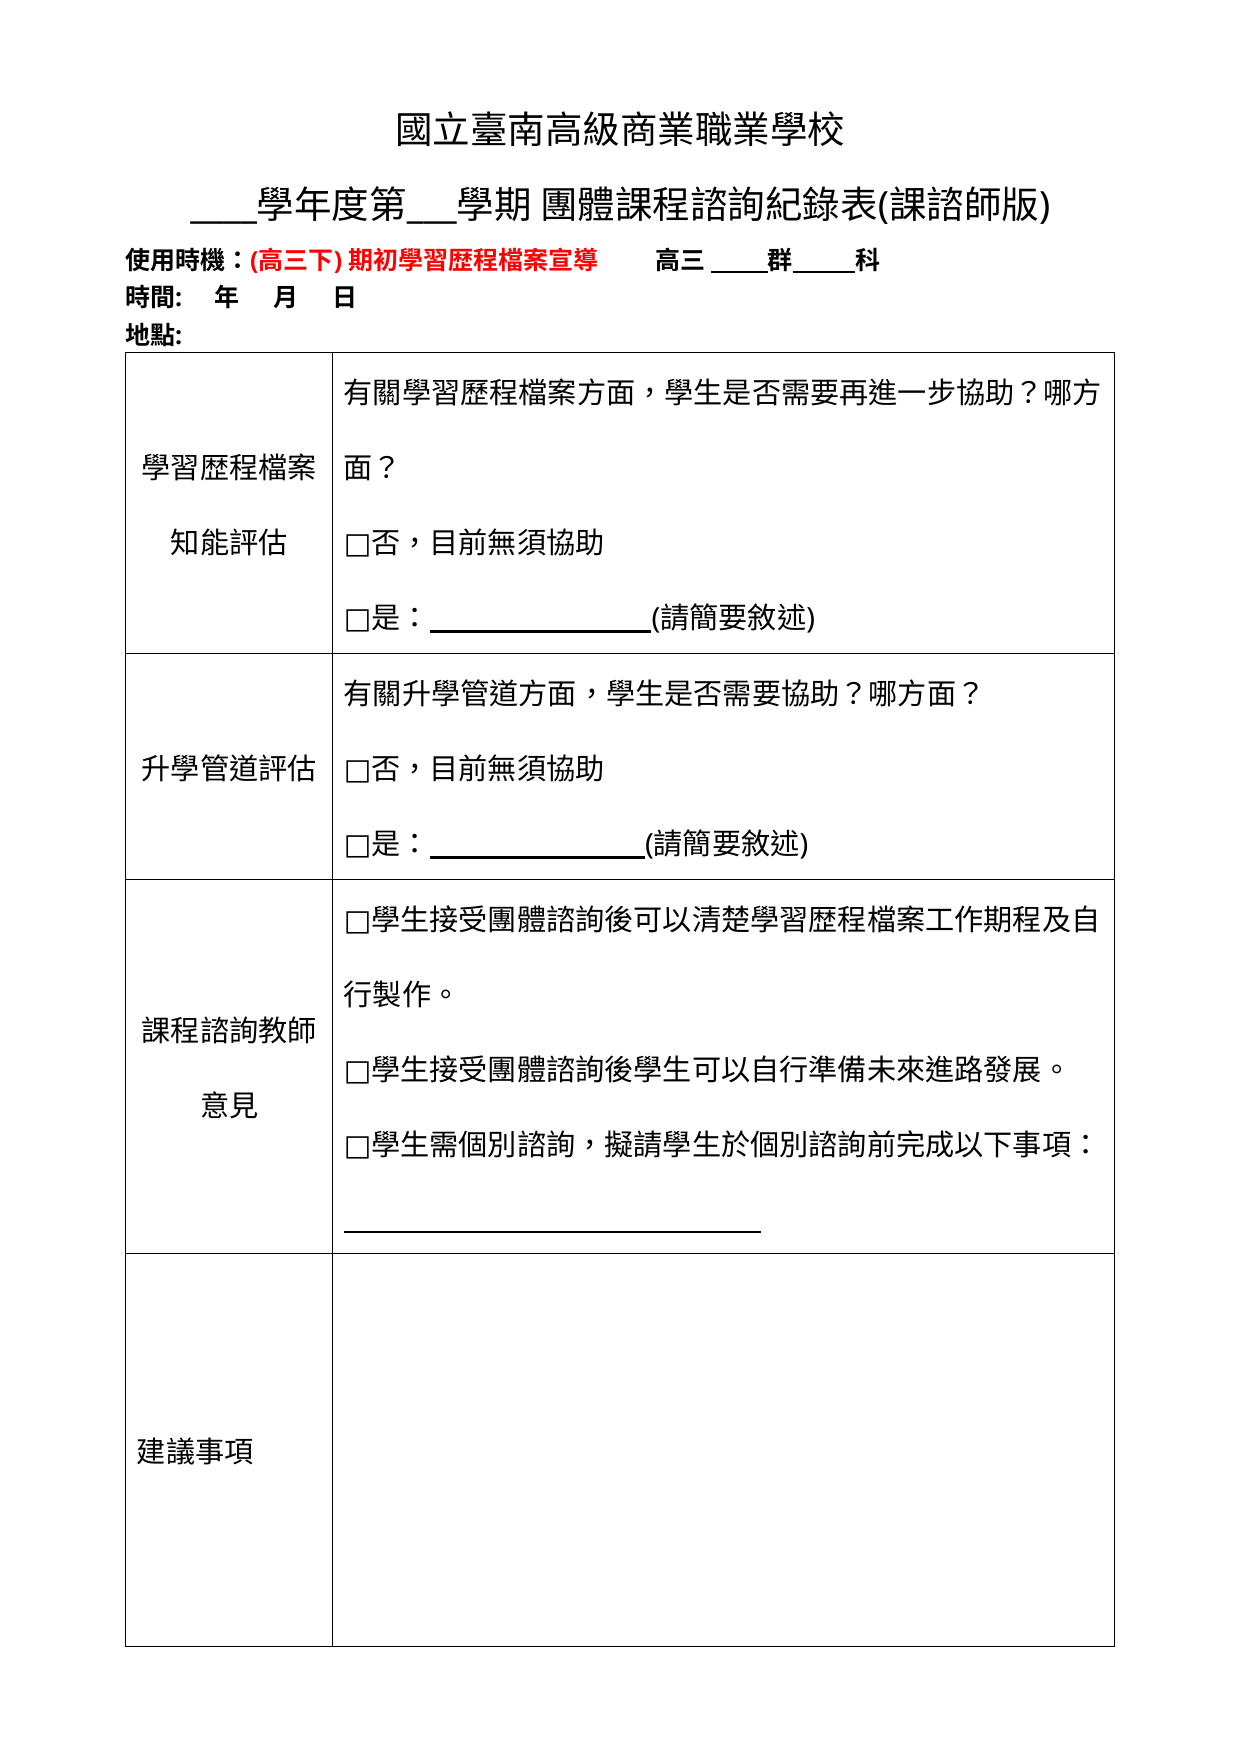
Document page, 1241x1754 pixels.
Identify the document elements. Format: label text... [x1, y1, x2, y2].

table_cell 建議事項 [126, 1254, 332, 1646]
table_cell [333, 1254, 1114, 1646]
table_cell □學生接受團體諮詢後可以清楚學習歴程檔案工作期程及自行製作。 □學生接受團體諮詢後學生可以自行準備未來進路發展。 □學生需個別諮詢，擬請學生於個別諮詢前完成以下事項： [333, 880, 1114, 1253]
text 國立臺南高級商業職業學校 [75, 89, 1165, 164]
table_cell 有關升學管道方面，學生是否需要協助？哪方面？ □否，目前無須協助 □是： (請簡要敘述) [333, 654, 1114, 879]
text ____學年度第___學期 團體課程諮詢紀錄表(課諮師版) [75, 164, 1165, 239]
table_cell 課程諮詢教師意見 [126, 880, 332, 1253]
table_cell 升學管道評估 [126, 654, 332, 879]
text 時間: 年 月 日 地點: [125, 277, 1165, 352]
text 使用時機：(高三下) 期初學習歴程檔案宣導 高三 群 科 [75, 239, 1165, 277]
table_header 有關學習歷程檔案方面，學生是否需要再進一步協助？哪方面？ □否，目前無須協助 □是： (請簡要敘述) [333, 353, 1114, 653]
table_header 學習歴程檔案知能評估 [126, 353, 332, 653]
